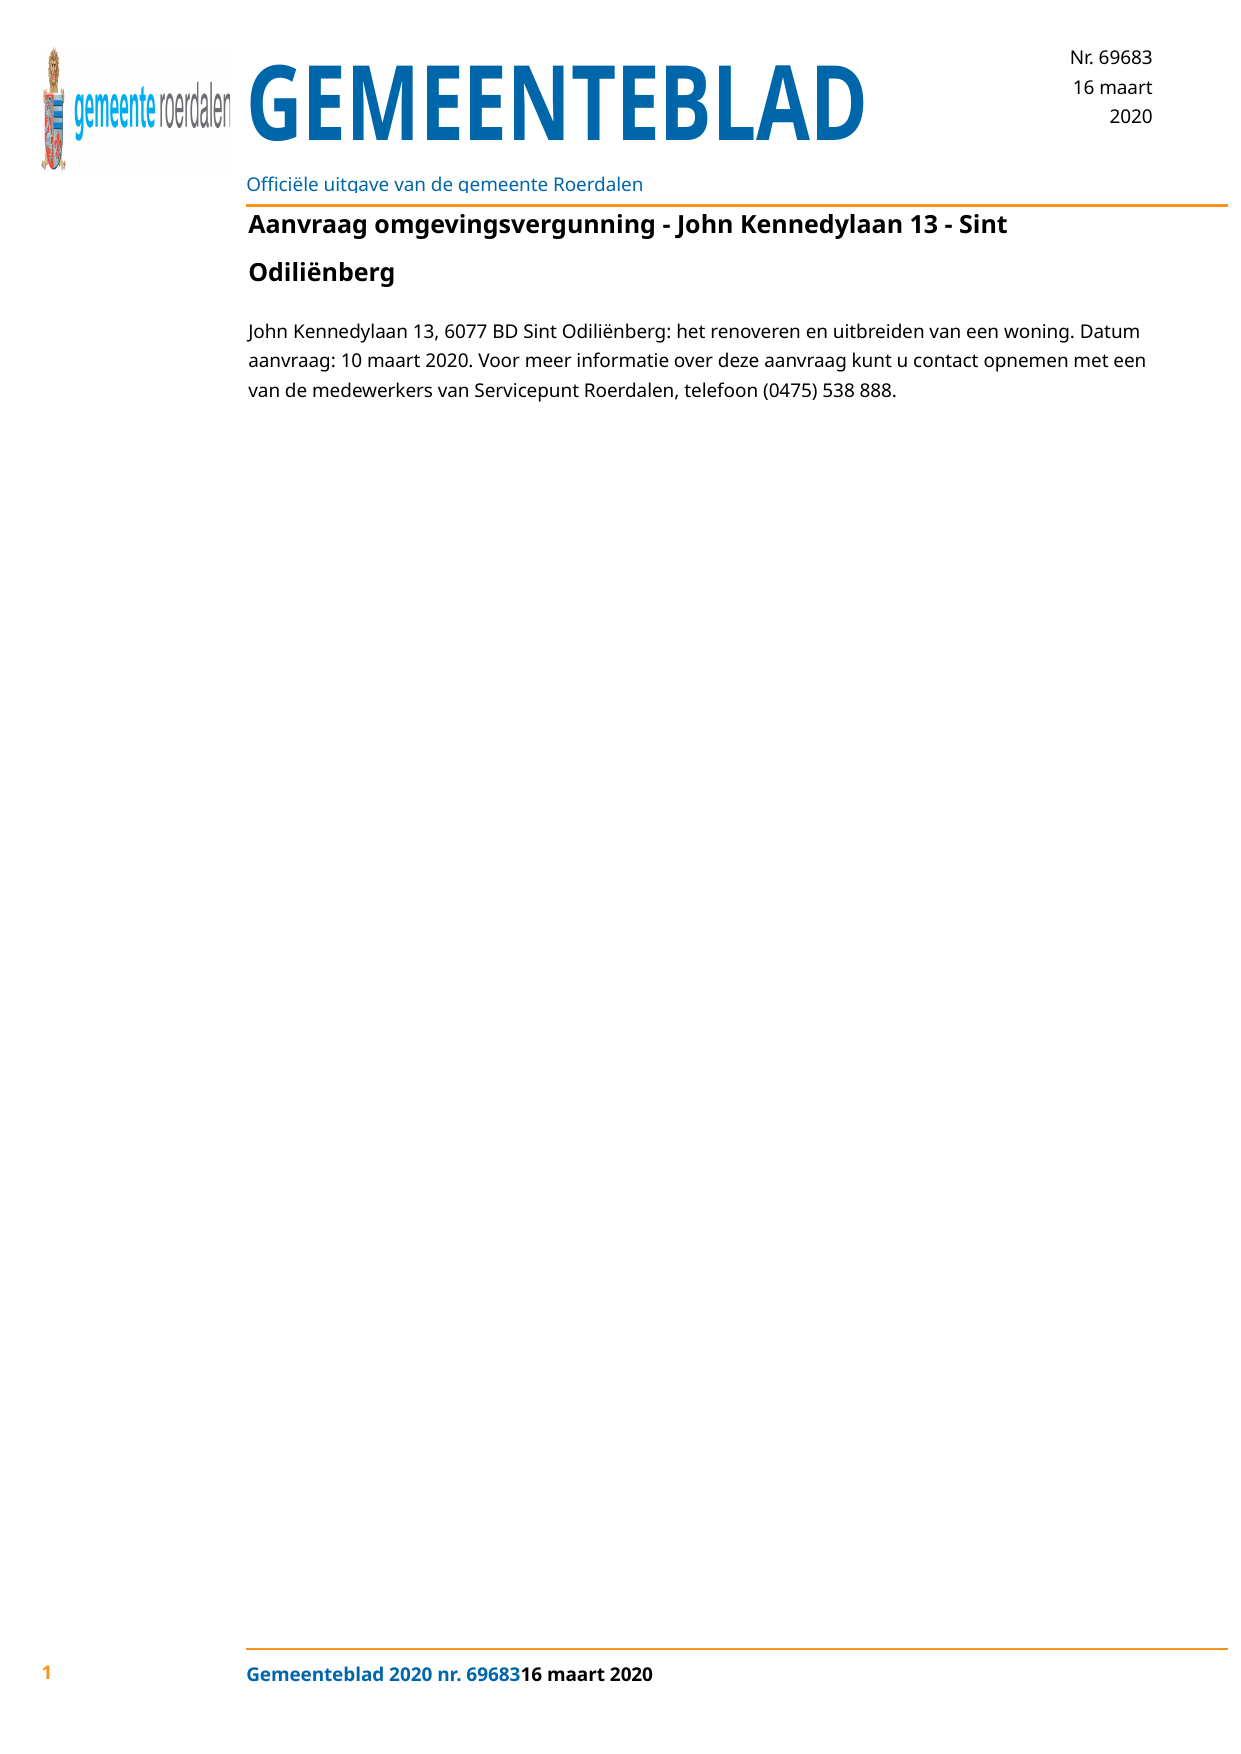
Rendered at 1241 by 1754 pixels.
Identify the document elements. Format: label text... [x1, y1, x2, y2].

text John Kennedylaan 13, 6077 BD Sint Odiliënberg: het renoveren en uitbreiden van een woning. Datum aanvraag: 10 maart 2020. Voor meer informatie over deze aanvraag kunt u contact opnemen met een van de medewerkers van Servicepunt Roerdalen, telefoon (0475) 538 888. [248, 318, 1152, 403]
picture [41, 47, 231, 172]
text Aanvraag omgevingsvergunning - John Kennedylaan 13 - Sint Odiliënberg [248, 207, 1152, 288]
